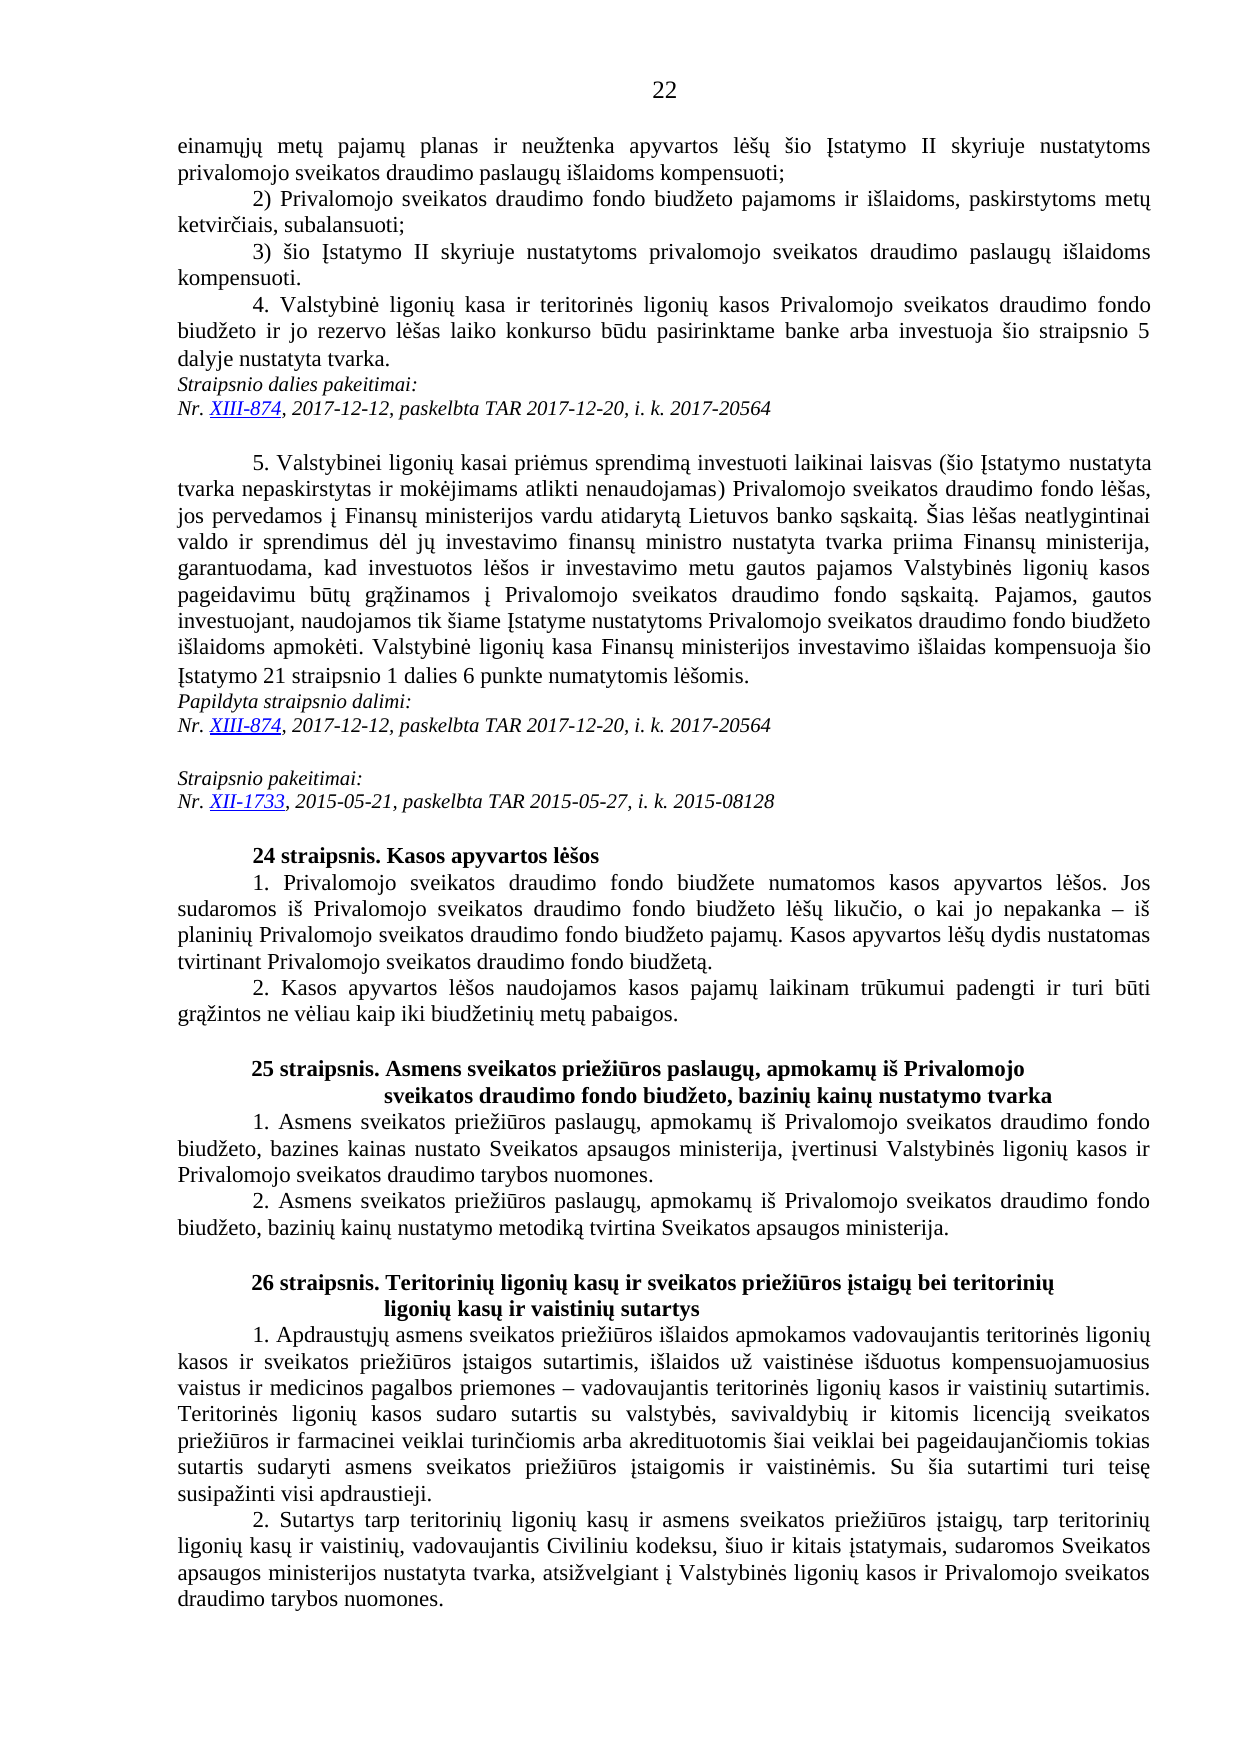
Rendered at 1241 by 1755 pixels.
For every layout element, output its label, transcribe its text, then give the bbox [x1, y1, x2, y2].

text 2) Privalomojo sveikatos draudimo fondo biudžeto pajamoms ir išlaidoms, paskirstytoms metų ketvirčiais, subalansuoti; [177, 185, 1152, 238]
text 2. Kasos apyvartos lėšos naudojamos kasos pajamų laikinam trūkumui padengti ir turi būti grąžintos ne vėliau kaip iki biudžetinių metų pabaigos. [177, 974, 1152, 1027]
text 1. Asmens sveikatos priežiūros paslaugų, apmokamų iš Privalomojo sveikatos draudimo fondo biudžeto, bazines kainas nustato Sveikatos apsaugos ministerija, įvertinusi Valstybinės ligonių kasos ir Privalomojo sveikatos draudimo tarybos nuomones. [177, 1108, 1152, 1187]
text Nr. XIII-874, 2017-12-12, paskelbta TAR 2017-12-20, i. k. 2017-20564 [177, 396, 1152, 420]
text 1. Privalomojo sveikatos draudimo fondo biudžete numatomos kasos apyvartos lėšos. Jos sudaromos iš Privalomojo sveikatos draudimo fondo biudžeto lėšų likučio, o kai jo nepakanka – iš planinių Privalomojo sveikatos draudimo fondo biudžeto pajamų. Kasos apyvartos lėšų dydis nustatomas tvirtinant Privalomojo sveikatos draudimo fondo biudžetą. [177, 869, 1152, 974]
text 26 straipsnis. Teritorinių ligonių kasų ir sveikatos priežiūros įstaigų bei teritorinių [177, 1269, 1152, 1295]
text 1. Apdraustųjų asmens sveikatos priežiūros išlaidos apmokamos vadovaujantis teritorinės ligonių kasos ir sveikatos priežiūros įstaigos sutartimis, išlaidos už vaistinėse išduotus kompensuojamuosius vaistus ir medicinos pagalbos priemones – vadovaujantis teritorinės ligonių kasos ir vaistinių sutartimis. Teritorinės ligonių kasos sudaro sutartis su valstybės, savivaldybių ir kitomis licenciją sveikatos priežiūros ir farmacinei veiklai turinčiomis arba akredituotomis šiai veiklai bei pageidaujančiomis tokias sutartis sudaryti asmens sveikatos priežiūros įstaigomis ir vaistinėmis. Su šia sutartimi turi teisę susipažinti visi apdraustieji. [177, 1321, 1152, 1506]
text 5. Valstybinei ligonių kasai priėmus sprendimą investuoti laikinai laisvas (šio Įstatymo nustatyta tvarka nepaskirstytas ir mokėjimams atlikti nenaudojamas) Privalomojo sveikatos draudimo fondo lėšas, jos pervedamos į Finansų ministerijos vardu atidarytą Lietuvos banko sąskaitą. Šias lėšas neatlygintinai valdo ir sprendimus dėl jų investavimo finansų ministro nustatyta tvarka priima Finansų ministerija, garantuodama, kad investuotos lėšos ir investavimo metu gautos pajamos Valstybinės ligonių kasos pageidavimu būtų grąžinamos į Privalomojo sveikatos draudimo fondo sąskaitą. Pajamos, gautos investuojant, naudojamos tik šiame Įstatyme nustatytoms Privalomojo sveikatos draudimo fondo biudžeto išlaidoms apmokėti. Valstybinė ligonių kasa Finansų ministerijos investavimo išlaidas kompensuoja šio Įstatymo 21 straipsnio 1 dalies 6 punkte numatytomis lėšomis. [177, 449, 1152, 688]
text 25 straipsnis. Asmens sveikatos priežiūros paslaugų, apmokamų iš Privalomojo [177, 1056, 1152, 1082]
text 4. Valstybinė ligonių kasa ir teritorinės ligonių kasos Privalomojo sveikatos draudimo fondo biudžeto ir jo rezervo lėšas laiko konkurso būdu pasirinktame banke arba investuoja šio straipsnio 5 dalyje nustatyta tvarka. [177, 291, 1152, 372]
text Nr. XII-1733, 2015-05-21, paskelbta TAR 2015-05-27, i. k. 2015-08128 [177, 789, 1152, 813]
text 24 straipsnis. Kasos apyvartos lėšos [177, 842, 1152, 869]
text 3) šio Įstatymo II skyriuje nustatytoms privalomojo sveikatos draudimo paslaugų išlaidoms kompensuoti. [177, 238, 1152, 291]
text Straipsnio pakeitimai: [177, 765, 1152, 789]
text ligonių kasų ir vaistinių sutartys [177, 1295, 1152, 1321]
text einamųjų metų pajamų planas ir neužtenka apyvartos lėšų šio Įstatymo II skyriuje nustatytoms privalomojo sveikatos draudimo paslaugų išlaidoms kompensuoti; [177, 132, 1152, 185]
text Nr. XIII-874, 2017-12-12, paskelbta TAR 2017-12-20, i. k. 2017-20564 [177, 713, 1152, 737]
text Papildyta straipsnio dalimi: [177, 688, 1152, 713]
text 2. Sutartys tarp teritorinių ligonių kasų ir asmens sveikatos priežiūros įstaigų, tarp teritorinių ligonių kasų ir vaistinių, vadovaujantis Civiliniu kodeksu, šiuo ir kitais įstatymais, sudaromos Sveikatos apsaugos ministerijos nustatyta tvarka, atsižvelgiant į Valstybinės ligonių kasos ir Privalomojo sveikatos draudimo tarybos nuomones. [177, 1506, 1152, 1611]
text Straipsnio dalies pakeitimai: [177, 372, 1152, 396]
text 2. Asmens sveikatos priežiūros paslaugų, apmokamų iš Privalomojo sveikatos draudimo fondo biudžeto, bazinių kainų nustatymo metodiką tvirtina Sveikatos apsaugos ministerija. [177, 1187, 1152, 1240]
text sveikatos draudimo fondo biudžeto, bazinių kainų nustatymo tvarka [177, 1082, 1152, 1108]
